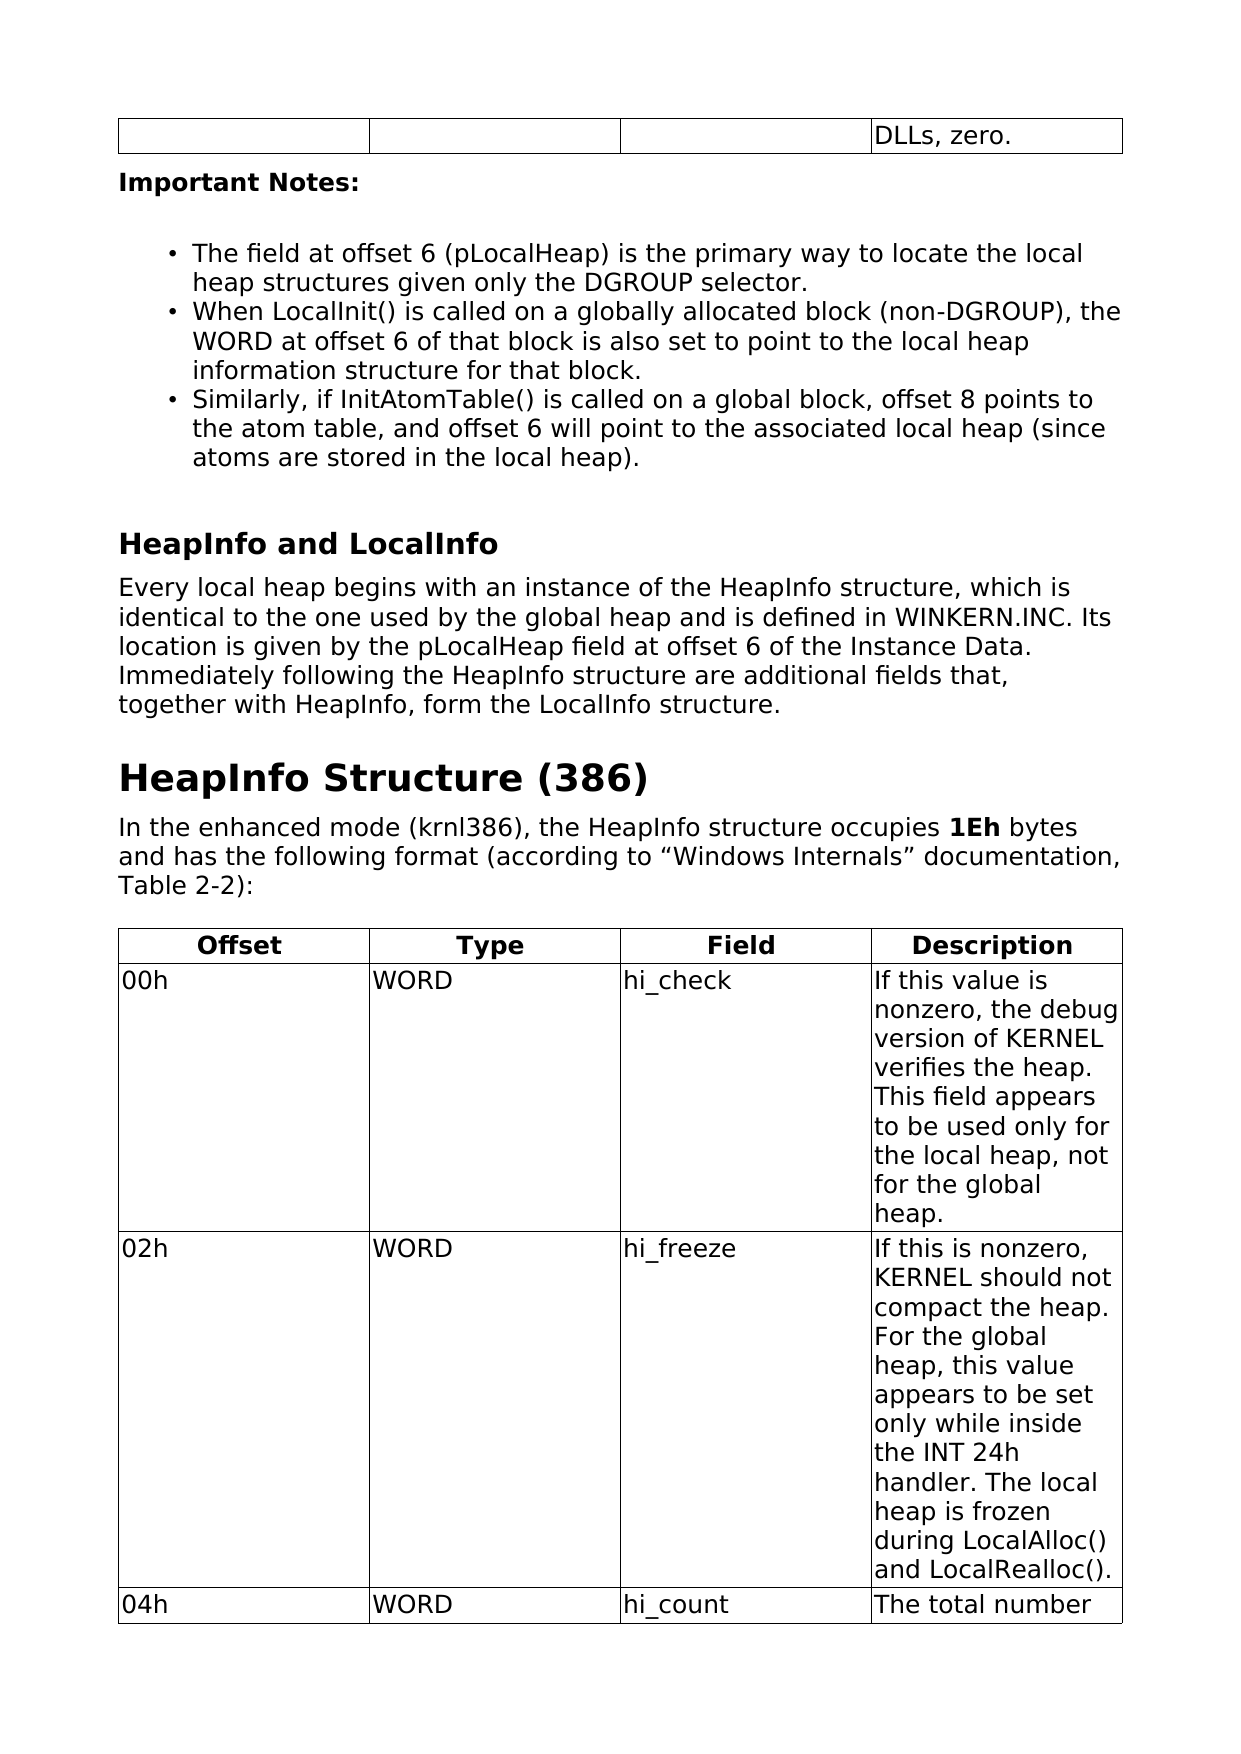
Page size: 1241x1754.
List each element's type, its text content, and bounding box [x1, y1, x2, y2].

table_cell WORD [370, 1232, 620, 1587]
list The field at offset 6 (pLocalHeap) is the primary way to locate the local heap structures given only the DGROUP selector. [177, 239, 1122, 298]
table_cell [370, 119, 620, 153]
text In the enhanced mode (krnl386), the HeapInfo structure occupies 1Eh bytes and has the following format (according to “Windows Internals” documentation, Table 2-2): [118, 813, 1122, 901]
table_cell If this value is nonzero, the debug version of KERNEL verifies the heap. This field appears to be used only for the local heap, not for the global heap. [872, 964, 1122, 1231]
list When LocalInit() is called on a globally allocated block (non‑DGROUP), the WORD at offset 6 of that block is also set to point to the local heap information structure for that block. [177, 298, 1122, 385]
text Important Notes: [118, 168, 1122, 197]
table_cell If this is nonzero, KERNEL should not compact the heap. For the global heap, this value appears to be set only while inside the INT 24h handler. The local heap is frozen during LocalAlloc() and LocalRealloc(). [872, 1232, 1122, 1587]
table_cell WORD [370, 1588, 620, 1622]
subtitle HeapInfo and LocalInfo [118, 527, 1122, 561]
table_cell hi_count [621, 1588, 871, 1622]
table_cell hi_freeze [621, 1232, 871, 1587]
table_header Offset [119, 929, 369, 963]
list Similarly, if InitAtomTable() is called on a global block, offset 8 points to the atom table, and offset 6 will point to the associated local heap (since atoms are stored in the local heap). [177, 385, 1122, 473]
table_header Description [872, 929, 1122, 963]
table_header Type [370, 929, 620, 963]
table_cell 02h [119, 1232, 369, 1587]
table_cell [119, 119, 369, 153]
table_cell DLLs, zero. [872, 119, 1122, 153]
subtitle HeapInfo Structure (386) [118, 757, 1122, 801]
table_cell 00h [119, 964, 369, 1231]
table_cell hi_check [621, 964, 871, 1231]
text Every local heap begins with an instance of the HeapInfo structure, which is identical to the one used by the global heap and is defined in WINKERN.INC. Its location is given by the pLocalHeap field at offset 6 of the Instance Data. Immediately following the HeapInfo structure are additional fields that, together with HeapInfo, form the LocalInfo structure. [118, 573, 1122, 719]
table_header Field [621, 929, 871, 963]
table_cell WORD [370, 964, 620, 1231]
table_cell 04h [119, 1588, 369, 1622]
table_cell [621, 119, 871, 153]
table_cell The total number [872, 1588, 1122, 1622]
